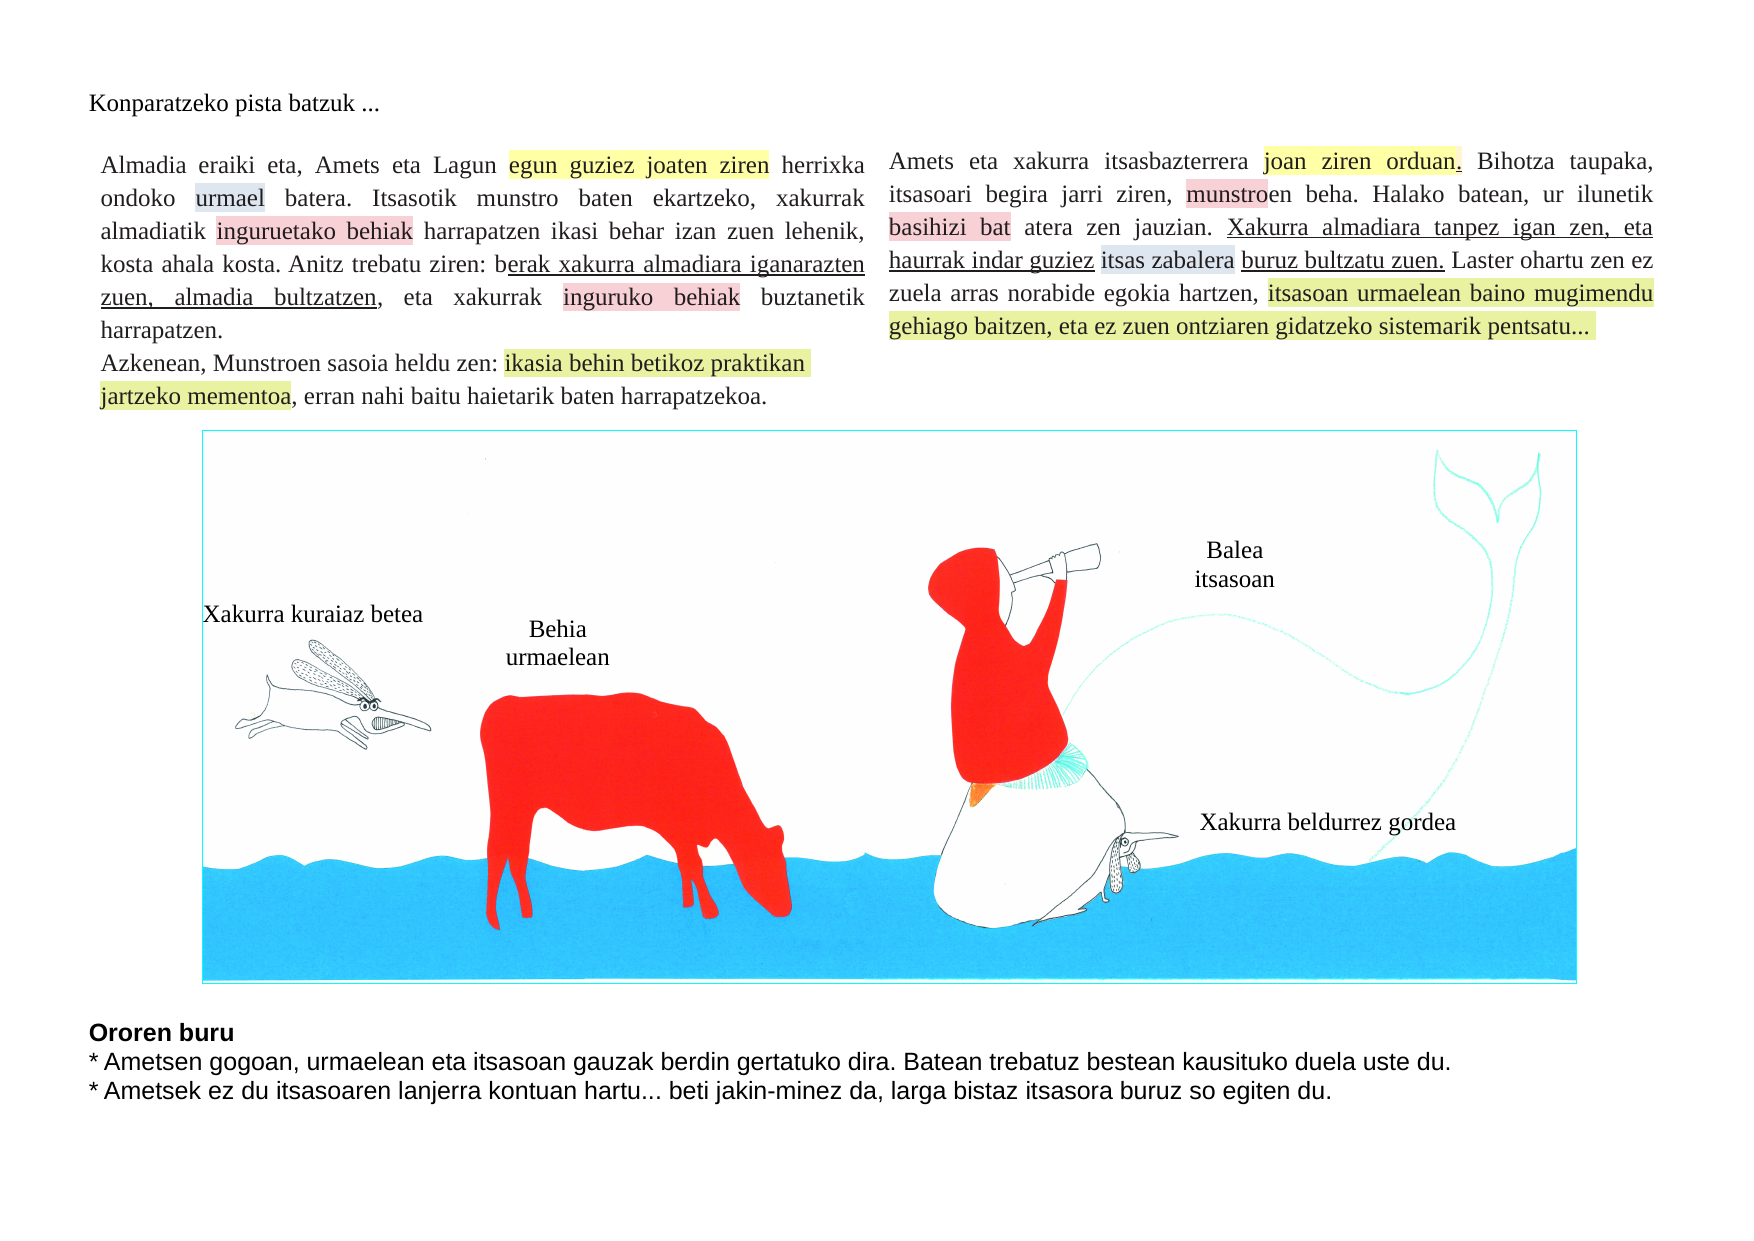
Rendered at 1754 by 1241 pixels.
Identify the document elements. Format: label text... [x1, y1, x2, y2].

table_cell [89, 443, 1665, 989]
picture [203, 431, 1576, 983]
table_header Amets eta xakurra itsasbazterrera joan ziren orduan. Bihotza taupaka, itsasoari begira jarri ziren, munstroen beha. Halako batean, ur ilunetik basihizi bat atera zen jauzian. Xakurra almadiara tanpez igan zen, eta haurrak indar guziez itsas zabalera buruz bultzatu zuen. Laster ohartu zen ez zuela arras norabide egokia hartzen, itsasoan urmaelean baino mugimendu gehiago baitzen, eta ez zuen ontziaren gidatzeko sistemarik pentsatu... [877, 117, 1665, 443]
text Konparatzeko pista batzuk ... [88, 88, 1665, 117]
text * Ametsek ez du itsasoaren lanjerra kontuan hartu... beti jakin-minez da, larga bistaz itsasora buruz so egiten du. [88, 1076, 1665, 1104]
text * Ametsen gogoan, urmaelean eta itsasoan gauzak berdin gertatuko dira. Batean trebatuz bestean kausituko duela uste du. [88, 1047, 1665, 1076]
text Ororen buru [88, 1018, 1665, 1047]
table_header Almadia eraiki eta, Amets eta Lagun egun guziez joaten ziren herrixka ondoko urmael batera. Itsasotik munstro baten ekartzeko, xakurrak almadiatik inguruetako behiak harrapatzen ikasi behar izan zuen lehenik, kosta ahala kosta. Anitz trebatu ziren: berak xakurra almadiara iganarazten zuen, almadia bultzatzen, eta xakurrak inguruko behiak buztanetik harrapatzen. Azkenean, Munstroen sasoia heldu zen: ikasia behin betikoz praktikan jartzeko mementoa, erran nahi baitu haietarik baten harrapatzekoa. [89, 117, 877, 443]
